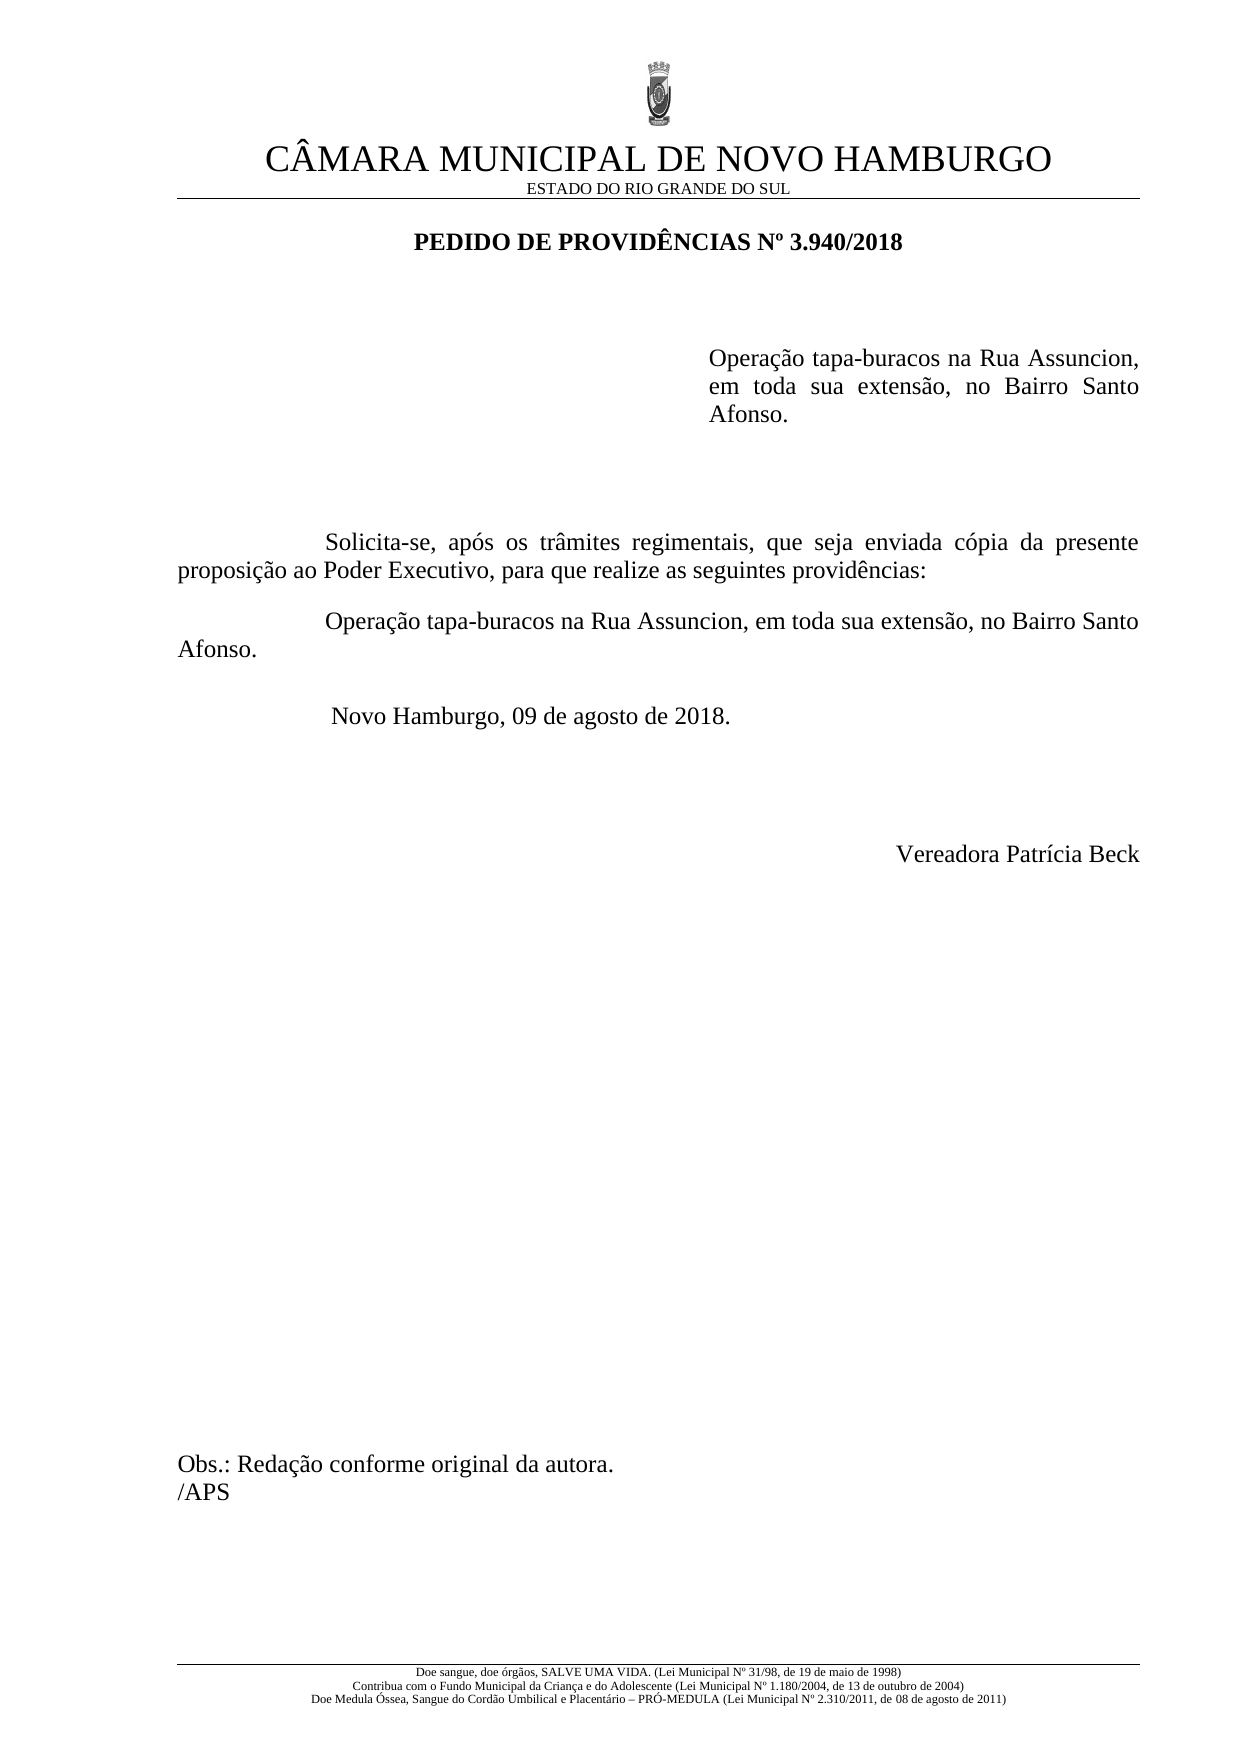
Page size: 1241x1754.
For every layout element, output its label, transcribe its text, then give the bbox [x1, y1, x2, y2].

text /APS [177, 1478, 1140, 1505]
text Vereadora Patrícia Beck [177, 840, 1140, 868]
text PEDIDO DE PROVIDÊNCIAS Nº 3.940/2018 [177, 228, 1140, 256]
text Solicita-se, após os trâmites regimentais, que seja enviada cópia da presente proposição ao Poder Executivo, para que realize as seguintes providências: [177, 528, 1140, 583]
text Obs.: Redação conforme original da autora. [177, 1450, 1140, 1478]
text Operação tapa-buracos na Rua Assuncion, em toda sua extensão, no Bairro Santo Afonso. [177, 607, 1140, 662]
text Operação tapa-buracos na Rua Assuncion, em toda sua extensão, no Bairro Santo Afonso. [709, 344, 1140, 428]
text Novo Hamburgo, 09 de agosto de 2018. [177, 702, 1140, 729]
